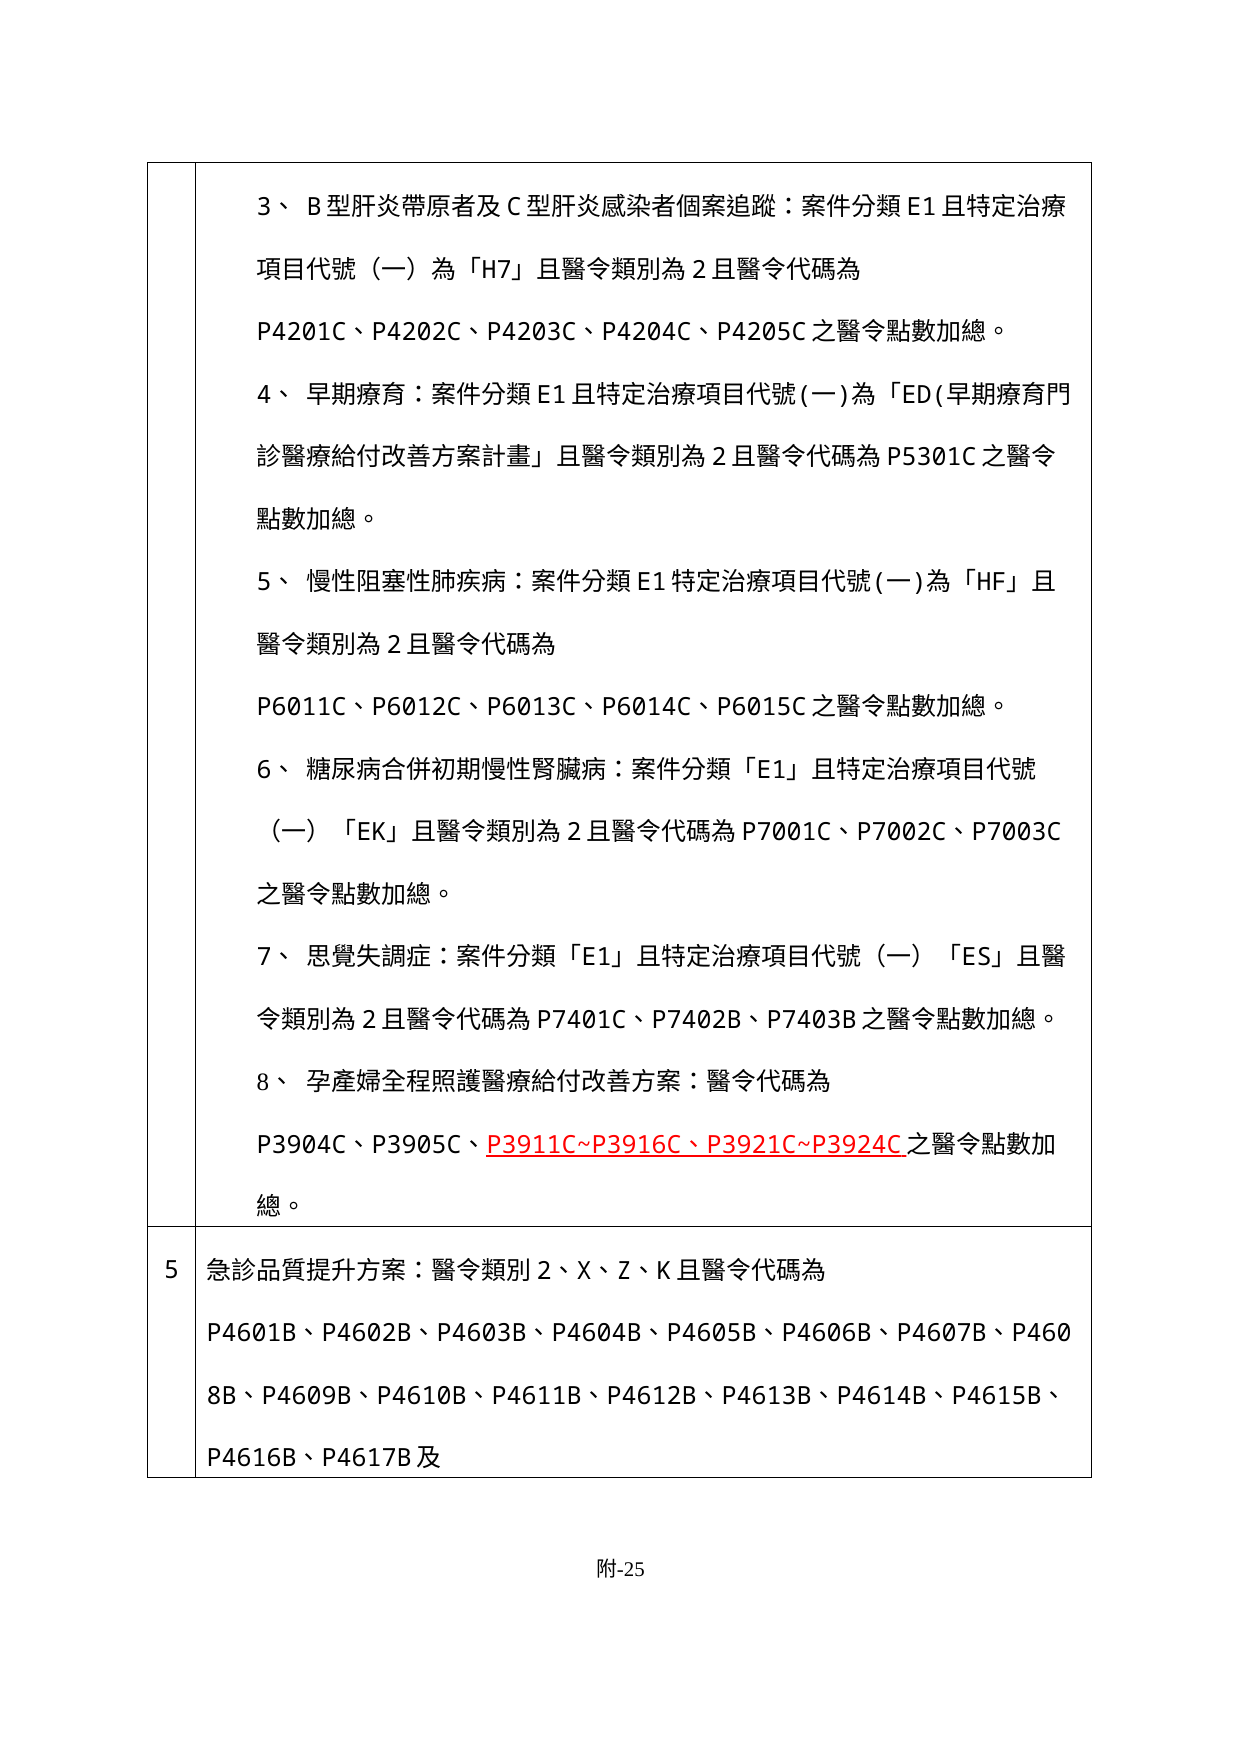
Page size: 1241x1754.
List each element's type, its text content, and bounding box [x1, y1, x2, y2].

table_cell 5 [148, 1227, 195, 1477]
table_cell 急診品質提升方案：醫令類別2、X、Z、K且醫令代碼為P4601B、P4602B、P4603B、P4604B、P4605B、P4606B、P4607B、P4608B、P4609B、P4610B、P4611B、P4612B、P4613B、P4614B、P4615B、P4616B、P4617B及 [196, 1227, 1091, 1477]
table_cell 醫療給付改善方案之管理照護費： 糖尿病：案件分類E1且特定治療項目代號（一）為「E4」且醫令類別為2且醫令代碼為P1407C、P1408C、P1409C、P1410C、P1411C之醫令點數加總。 氣喘：案件分類E1且特定治療項目代號（一）為「E6」且醫令類別為2且醫令代碼為P1612C、P1613C、P1614B、P1615C之醫令點數加總。 B型肝炎帶原者及C型肝炎感染者個案追蹤：案件分類E1且特定治療項目代號（一）為「H7」且醫令類別為2且醫令代碼為P4201C、P4202C、P4203C、P4204C、P4205C之醫令點數加總。 早期療育：案件分類E1且特定治療項目代號(一)為「ED(早期療育門診醫療給付改善方案計畫」且醫令類別為2且醫令代碼為P5301C之醫令點數加總。 慢性阻塞性肺疾病：案件分類E1特定治療項目代號(一)為「HF」且醫令類別為2且醫令代碼為P6011C、P6012C、P6013C、P6014C、P6015C之醫令點數加總。 糖尿病合併初期慢性腎臟病：案件分類「E1」且特定治療項目代號（一）「EK」且醫令類別為2且醫令代碼為P7001C、P7002C、P7003C之醫令點數加總。 思覺失調症：案件分類「E1」且特定治療項目代號（一）「ES」且醫令類別為2且醫令代碼為P7401C、P7402B、P7403B之醫令點數加總。 孕產婦全程照護醫療給付改善方案：醫令代碼為P3904C、P3905C、P3911C~P3916C、P3921C~P3924C之醫令點數加總。 [196, 163, 1091, 1226]
table_cell [148, 163, 195, 1226]
